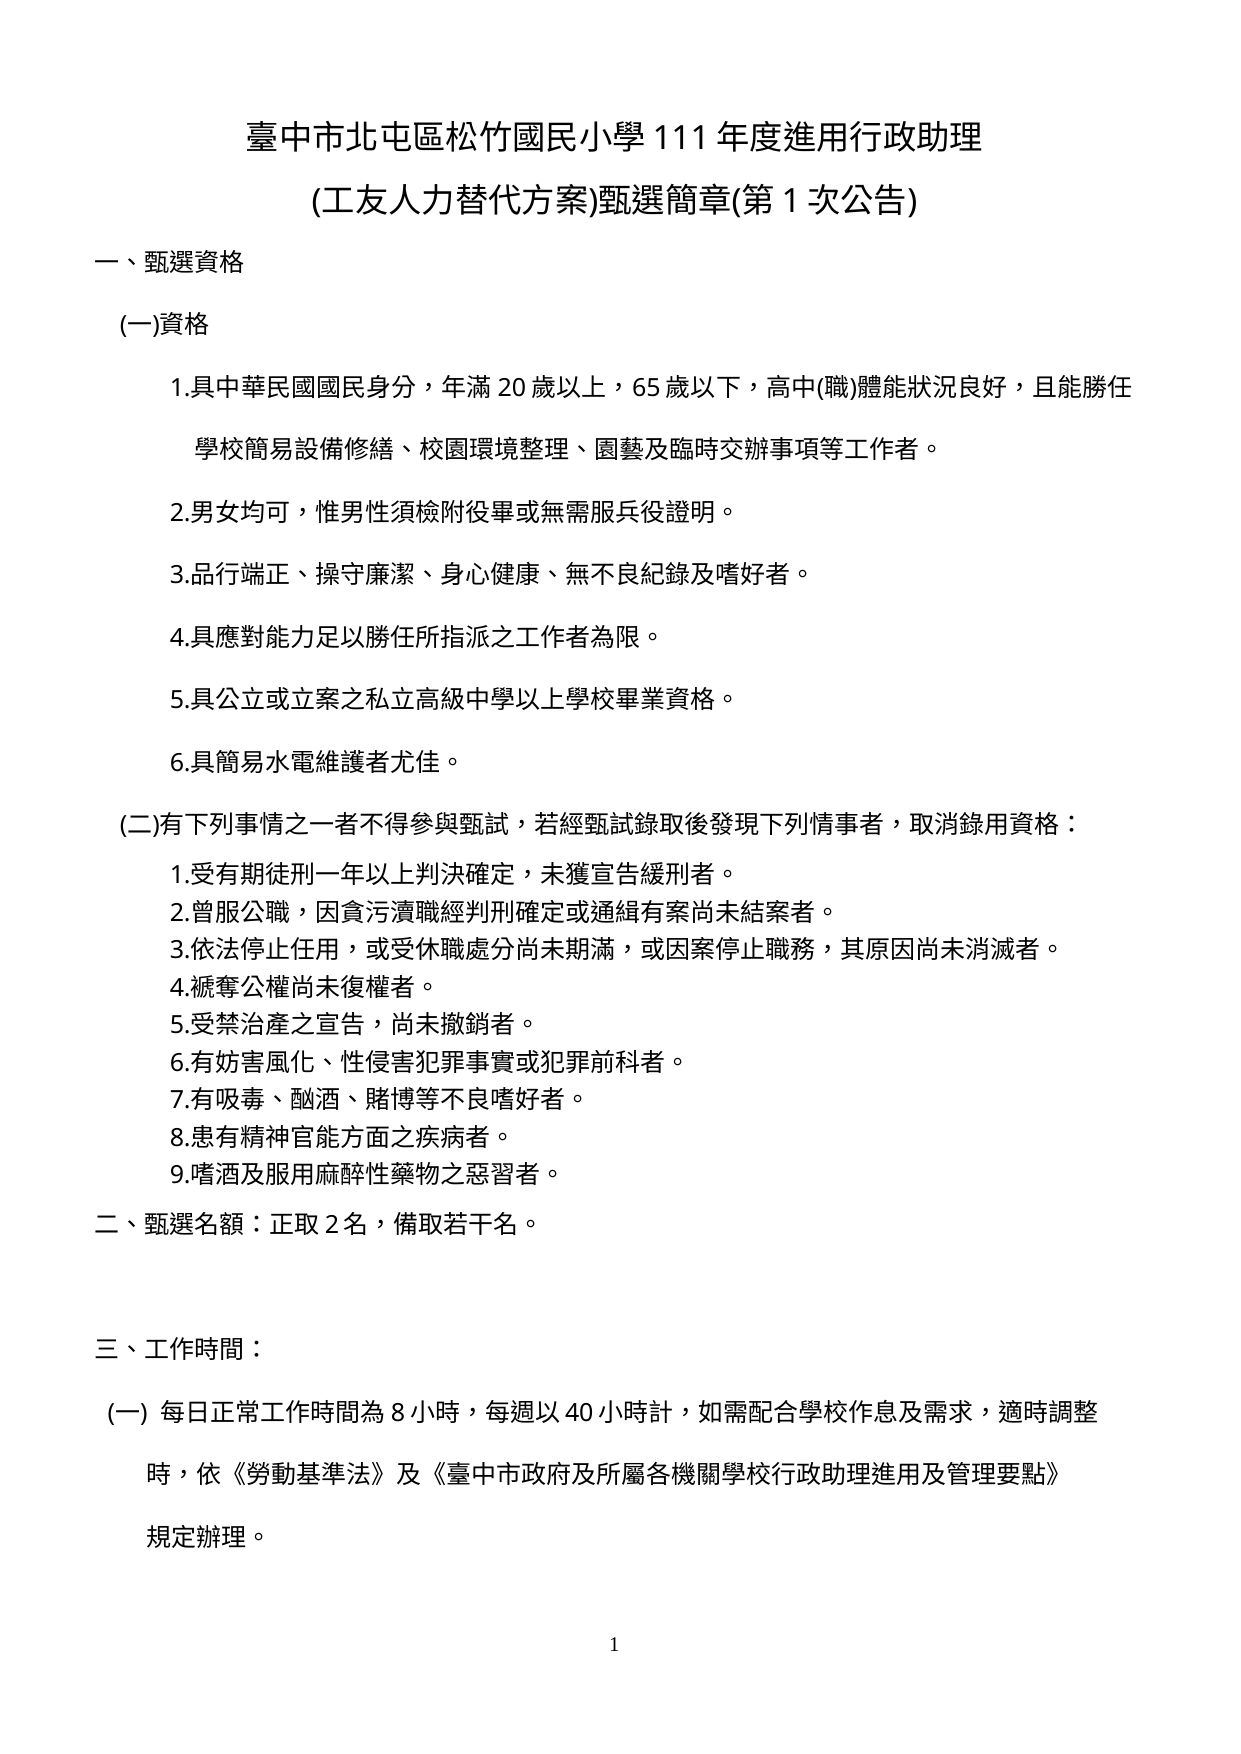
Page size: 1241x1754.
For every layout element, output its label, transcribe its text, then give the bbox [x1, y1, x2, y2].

text 4.具應對能力足以勝任所指派之工作者為限。 [169, 604, 1134, 666]
text 9.嗜酒及服用麻醉性藥物之惡習者。 [169, 1154, 1134, 1191]
text 時，依《勞動基準法》及《臺中市政府及所屬各機關學校行政助理進用及管理要點》 [94, 1441, 1134, 1504]
text (工友人力替代方案)甄選簡章(第1次公告) [94, 166, 1134, 229]
text 1.受有期徒刑一年以上判決確定，未獲宣告緩刑者。 [169, 854, 1134, 891]
text (一) 每日正常工作時間為8小時，每週以40小時計，如需配合學校作息及需求，適時調整 [94, 1379, 1134, 1441]
text 6.有妨害風化、性侵害犯罪事實或犯罪前科者。 [169, 1041, 1134, 1079]
text (一)資格 [94, 291, 1134, 354]
text 5.受禁治產之宣告，尚未撤銷者。 [169, 1004, 1134, 1041]
text 6.具簡易水電維護者尤佳。 [169, 729, 1134, 791]
text 3.依法停止任用，或受休職處分尚未期滿，或因案停止職務，其原因尚未消滅者。 [169, 929, 1134, 966]
text 1.具中華民國國民身分，年滿20歲以上，65歲以下，高中(職)體能狀況良好，且能勝任學校簡易設備修繕、校園環境整理、園藝及臨時交辦事項等工作者。 [169, 354, 1134, 479]
text 5.具公立或立案之私立高級中學以上學校畢業資格。 [169, 666, 1134, 729]
text 2.曾服公職，因貪污瀆職經判刑確定或通緝有案尚未結案者。 [169, 891, 1134, 929]
text 臺中市北屯區松竹國民小學111年度進用行政助理 [94, 104, 1134, 166]
text 7.有吸毒、酗酒、賭博等不良嗜好者。 [169, 1079, 1134, 1116]
text 8.患有精神官能方面之疾病者。 [169, 1116, 1134, 1154]
text 一、甄選資格 [94, 229, 1134, 291]
text (二)有下列事情之一者不得參與甄試，若經甄試錄取後發現下列情事者，取消錄用資格： [94, 791, 1134, 854]
text 3.品行端正、操守廉潔、身心健康、無不良紀錄及嗜好者。 [169, 541, 1134, 604]
text 二、甄選名額：正取2名，備取若干名。 [94, 1191, 1134, 1254]
text 2.男女均可，惟男性須檢附役畢或無需服兵役證明。 [169, 479, 1134, 541]
text 三、工作時間： [94, 1316, 1134, 1379]
text 規定辦理。 [94, 1504, 1134, 1566]
text 4.褫奪公權尚未復權者。 [169, 966, 1134, 1004]
